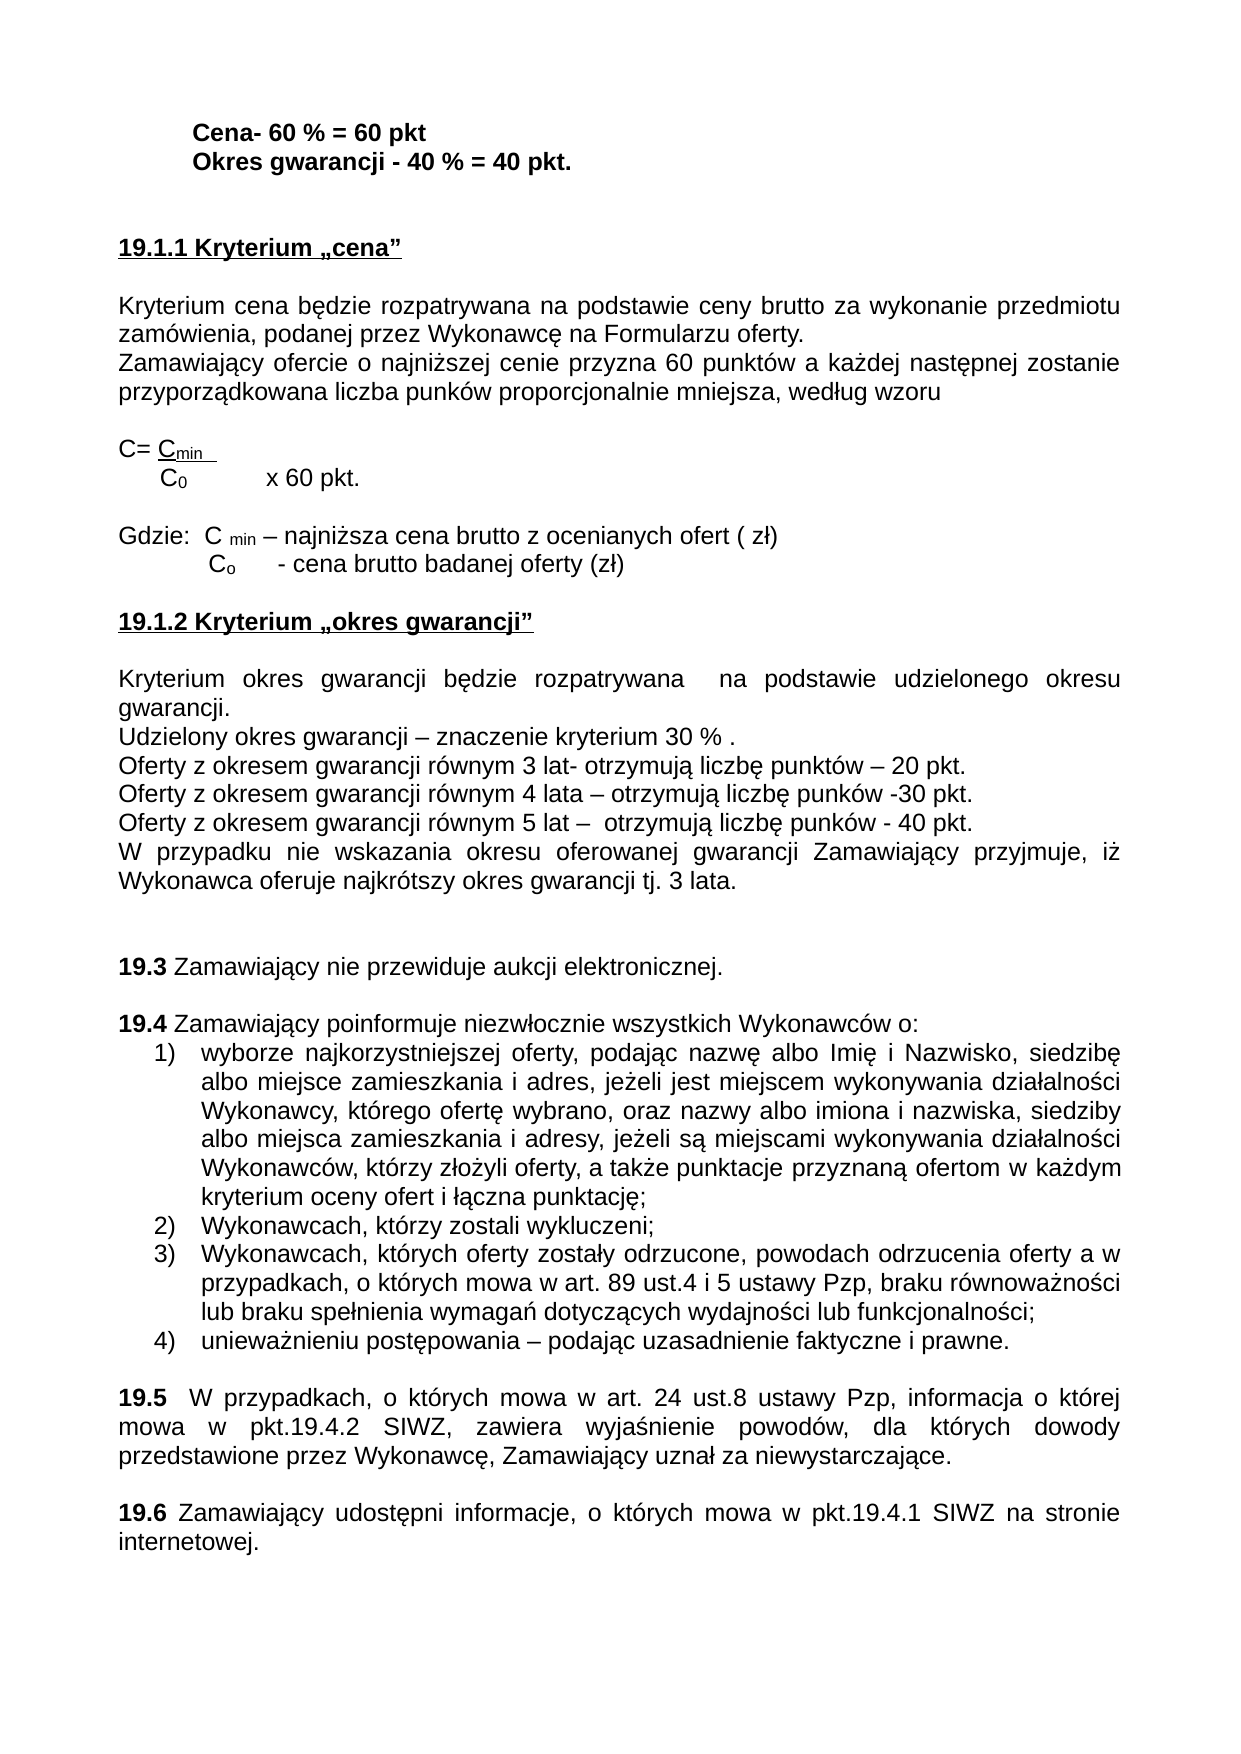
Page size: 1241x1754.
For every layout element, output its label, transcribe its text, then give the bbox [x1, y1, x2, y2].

text 19.4 Zamawiający poinformuje niezwłocznie wszystkich Wykonawców o: [118, 1009, 1122, 1038]
text Oferty z okresem gwarancji równym 5 lat – otrzymują liczbę punków - 40 pkt. [118, 808, 1122, 837]
text W przypadku nie wskazania okresu oferowanej gwarancji Zamawiający przyjmuje, iż Wykonawca oferuje najkrótszy okres gwarancji tj. 3 lata. [118, 837, 1122, 894]
text Co - cena brutto badanej oferty (zł) [118, 549, 1122, 578]
text Kryterium okres gwarancji będzie rozpatrywana na podstawie udzielonego okresu gwarancji. [118, 664, 1122, 722]
list unieważnieniu postępowania – podając uzasadnienie faktyczne i prawne. [153, 1326, 1122, 1354]
text Zamawiający ofercie o najniższej cenie przyzna 60 punktów a każdej następnej zostanie przyporządkowana liczba punków proporcjonalnie mniejsza, według wzoru [118, 348, 1122, 406]
list Wykonawcach, którzy zostali wykluczeni; [153, 1211, 1122, 1239]
text Oferty z okresem gwarancji równym 3 lat- otrzymują liczbę punktów – 20 pkt. [118, 751, 1122, 779]
text C0 x 60 pkt. [118, 463, 1122, 492]
list Wykonawcach, których oferty zostały odrzucone, powodach odrzucenia oferty a w przypadkach, o których mowa w art. 89 ust.4 i 5 ustawy Pzp, braku równoważności lub braku spełnienia wymagań dotyczących wydajności lub funkcjonalności; [153, 1239, 1122, 1326]
text 19.3 Zamawiający nie przewiduje aukcji elektronicznej. [118, 952, 1122, 981]
text Cena- 60 % = 60 pkt [118, 118, 1122, 147]
text 19.1.1 Kryterium „cena” [118, 233, 1122, 262]
text C= Cmin [118, 434, 1122, 463]
text 19.1.2 Kryterium „okres gwarancji” [118, 607, 1122, 636]
text Oferty z okresem gwarancji równym 4 lata – otrzymują liczbę punków -30 pkt. [118, 779, 1122, 808]
list wyborze najkorzystniejszej oferty, podając nazwę albo Imię i Nazwisko, siedzibę albo miejsce zamieszkania i adres, jeżeli jest miejscem wykonywania działalności Wykonawcy, którego ofertę wybrano, oraz nazwy albo imiona i nazwiska, siedziby albo miejsca zamieszkania i adresy, jeżeli są miejscami wykonywania działalności Wykonawców, którzy złożyli oferty, a także punktacje przyznaną ofertom w każdym kryterium oceny ofert i łączna punktację; [153, 1038, 1122, 1211]
text Udzielony okres gwarancji – znaczenie kryterium 30 % . [118, 722, 1122, 751]
text Gdzie: C min – najniższa cena brutto z ocenianych ofert ( zł) [118, 521, 1122, 549]
text Kryterium cena będzie rozpatrywana na podstawie ceny brutto za wykonanie przedmiotu zamówienia, podanej przez Wykonawcę na Formularzu oferty. [118, 291, 1122, 348]
text Okres gwarancji - 40 % = 40 pkt. [118, 147, 1122, 176]
text 19.5 W przypadkach, o których mowa w art. 24 ust.8 ustawy Pzp, informacja o której mowa w pkt.19.4.2 SIWZ, zawiera wyjaśnienie powodów, dla których dowody przedstawione przez Wykonawcę, Zamawiający uznał za niewystarczające. [118, 1383, 1122, 1469]
text 19.6 Zamawiający udostępni informacje, o których mowa w pkt.19.4.1 SIWZ na stronie internetowej. [118, 1498, 1122, 1556]
